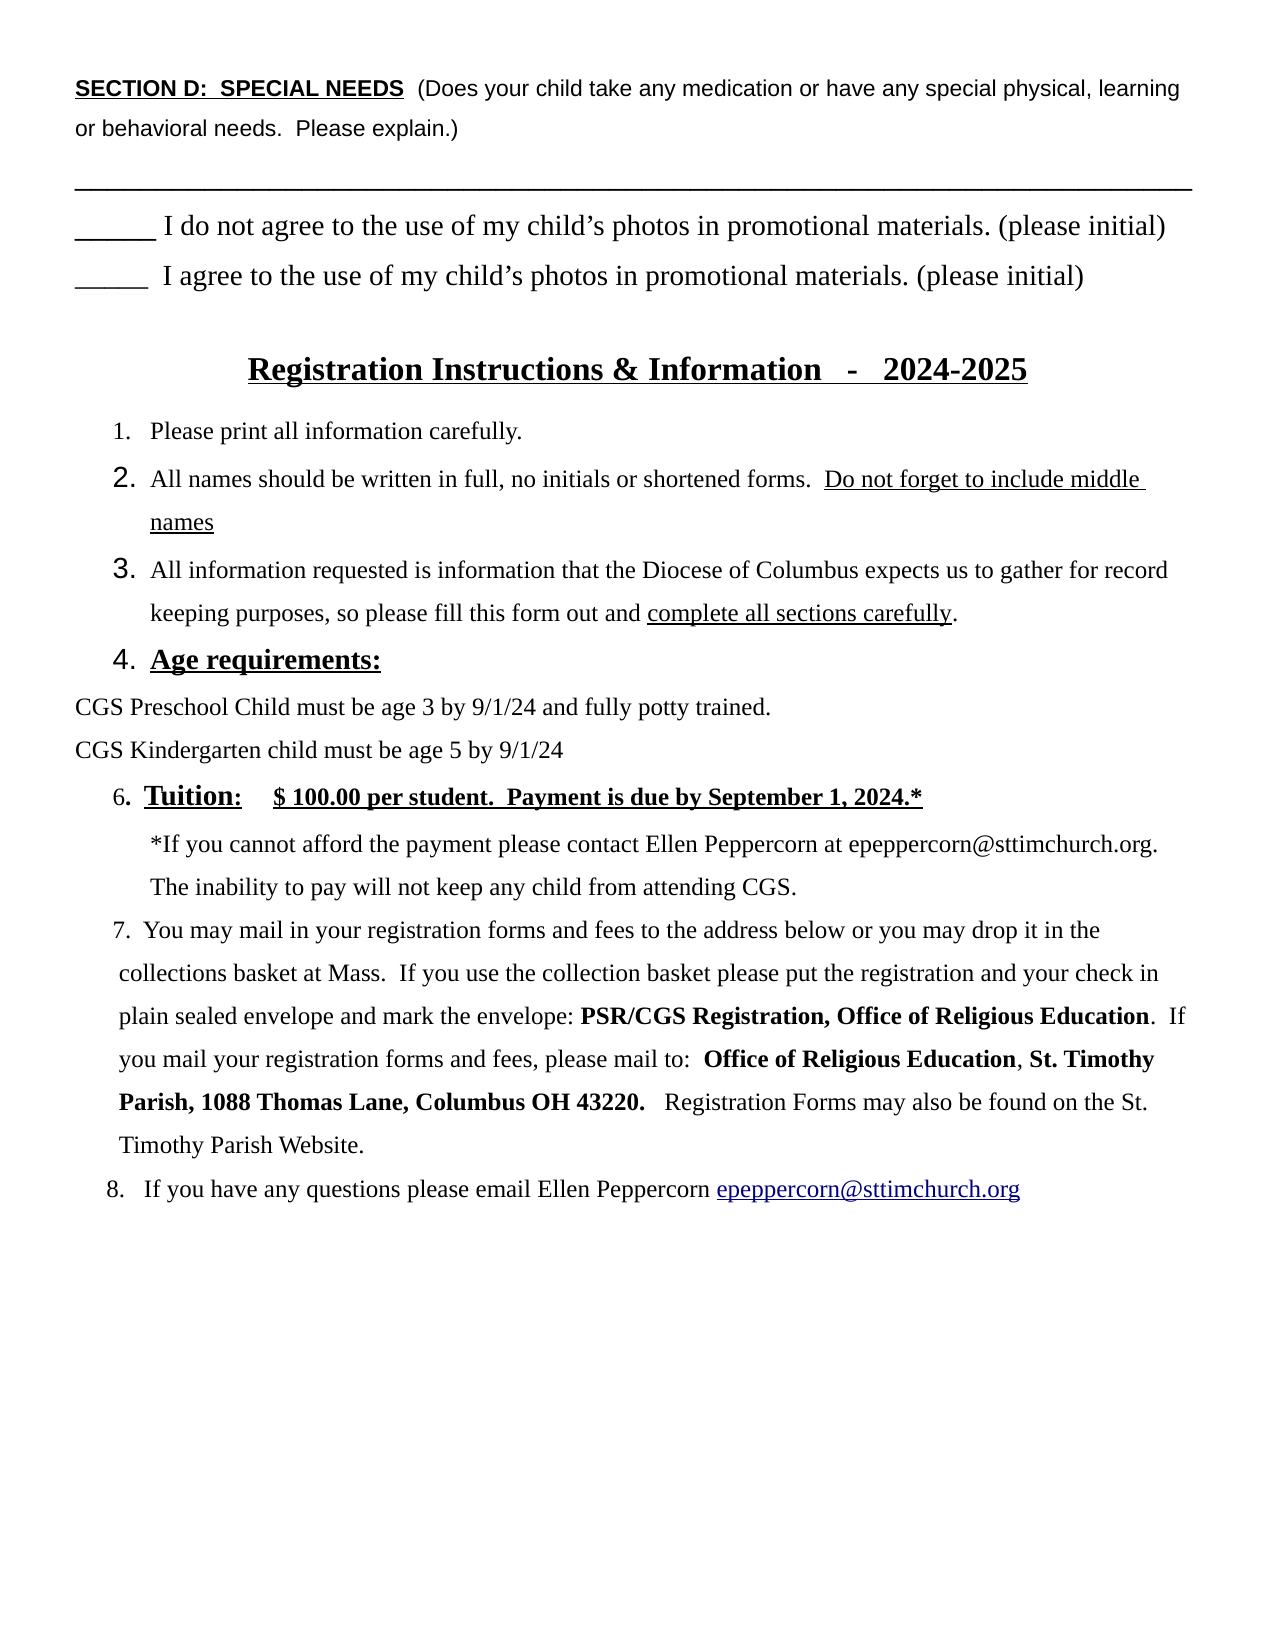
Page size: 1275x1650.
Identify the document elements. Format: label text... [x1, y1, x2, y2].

list Age requirements: [112, 642, 1200, 675]
text 8. If you have any questions please email Ellen Peppercorn epeppercorn@sttimchurch.org [75, 1174, 1200, 1202]
list All names should be written in full, no initials or shortened forms. Do not forget to include middle names [112, 459, 1200, 536]
text 7. You may mail in your registration forms and fees to the address below or you may drop it in the collections basket at Mass. If you use the collection basket please put the registration and your check in plain sealed envelope and mark the envelope: PSR/CGS Registration, Office of Religious Education. If you mail your registration forms and fees, please mail to: Office of Religious Education, St. Timothy Parish, 1088 Thomas Lane, Columbus OH 43220. Registration Forms may also be found on the St. Timothy Parish Website. [75, 915, 1200, 1159]
title _____ I agree to the use of my child’s photos in promotional materials. (please initial) [75, 258, 1200, 292]
text 6. Tuition: $ 100.00 per student. Payment is due by September 1, 2024.* [75, 778, 1200, 812]
text CGS Preschool Child must be age 3 by 9/1/24 and fully potty trained. [75, 692, 1200, 721]
text *If you cannot afford the payment please contact Ellen Peppercorn at epeppercorn@sttimchurch.org. The inability to pay will not keep any child from attending CGS. [150, 829, 1200, 901]
list Please print all information carefully. [112, 416, 1200, 445]
title SECTION D: SPECIAL NEEDS (Does your child take any medication or have any special physical, learning or behavioral needs. Please explain.) __________________________________________________________________________ I do not agree to the use of my child’s photos in promotional materials. (please initial) [75, 75, 1200, 242]
text CGS Kindergarten child must be age 5 by 9/1/24 [75, 735, 1200, 764]
list All information requested is information that the Diocese of Columbus expects us to gather for record keeping purposes, so please fill this form out and complete all sections carefully. [112, 551, 1200, 627]
title Registration Instructions & Information - 2024-2025 [75, 349, 1200, 388]
